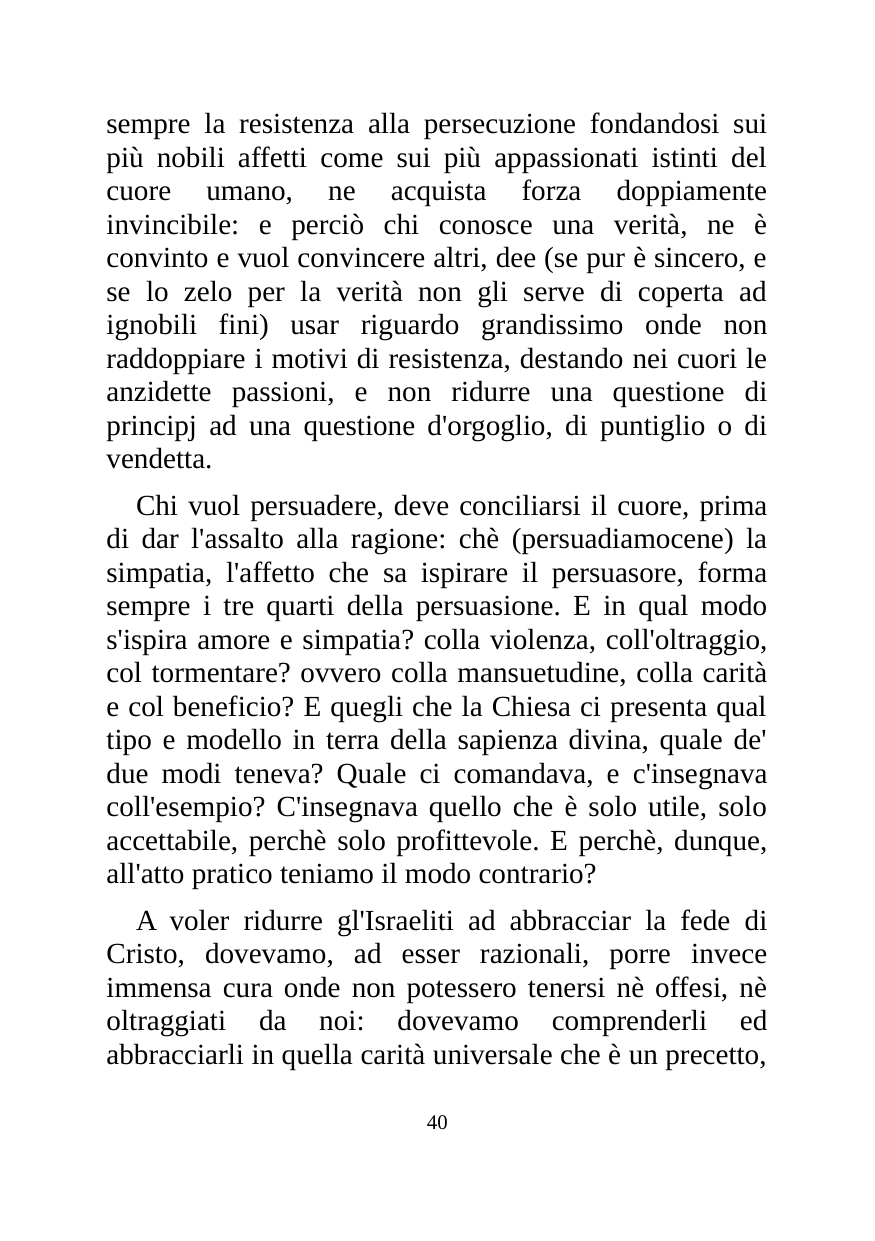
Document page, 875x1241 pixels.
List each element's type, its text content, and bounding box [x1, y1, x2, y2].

text A voler ridurre gl'Israeliti ad abbracciar la fede di Cristo, dovevamo, ad esser razionali, porre invece immensa cura onde non potessero tenersi nè offesi, nè oltraggiati da noi: dovevamo comprenderli ed abbracciarli in quella carità universale che è un precetto, [106, 903, 768, 1070]
text Chi vuol persuadere, deve conciliarsi il cuore, prima di dar l'assalto alla ragione: chè (persuadiamocene) la simpatia, l'affetto che sa ispirare il persuasore, forma sempre i tre quarti della persuasione. E in qual modo s'ispira amore e simpatia? colla violenza, coll'oltraggio, col tormentare? ovvero colla mansuetudine, colla carità e col beneficio? E quegli che la Chiesa ci presenta qual tipo e modello in terra della sapienza divina, quale de' due modi teneva? Quale ci comandava, e c'insegnava coll'esempio? C'insegnava quello che è solo utile, solo accettabile, perchè solo profittevole. E perchè, dunque, all'atto pratico teniamo il modo contrario? [106, 488, 768, 890]
text sempre la resistenza alla persecuzione fondandosi sui più nobili affetti come sui più appassionati istinti del cuore umano, ne acquista forza doppiamente invincibile: e perciò chi conosce una verità, ne è convinto e vuol convincere altri, dee (se pur è sincero, e se lo zelo per la verità non gli serve di coperta ad ignobili fini) usar riguardo grandissimo onde non raddoppiare i motivi di resistenza, destando nei cuori le anzidette passioni, e non ridurre una questione di principj ad una questione d'orgoglio, di puntiglio o di vendetta. [106, 106, 768, 475]
